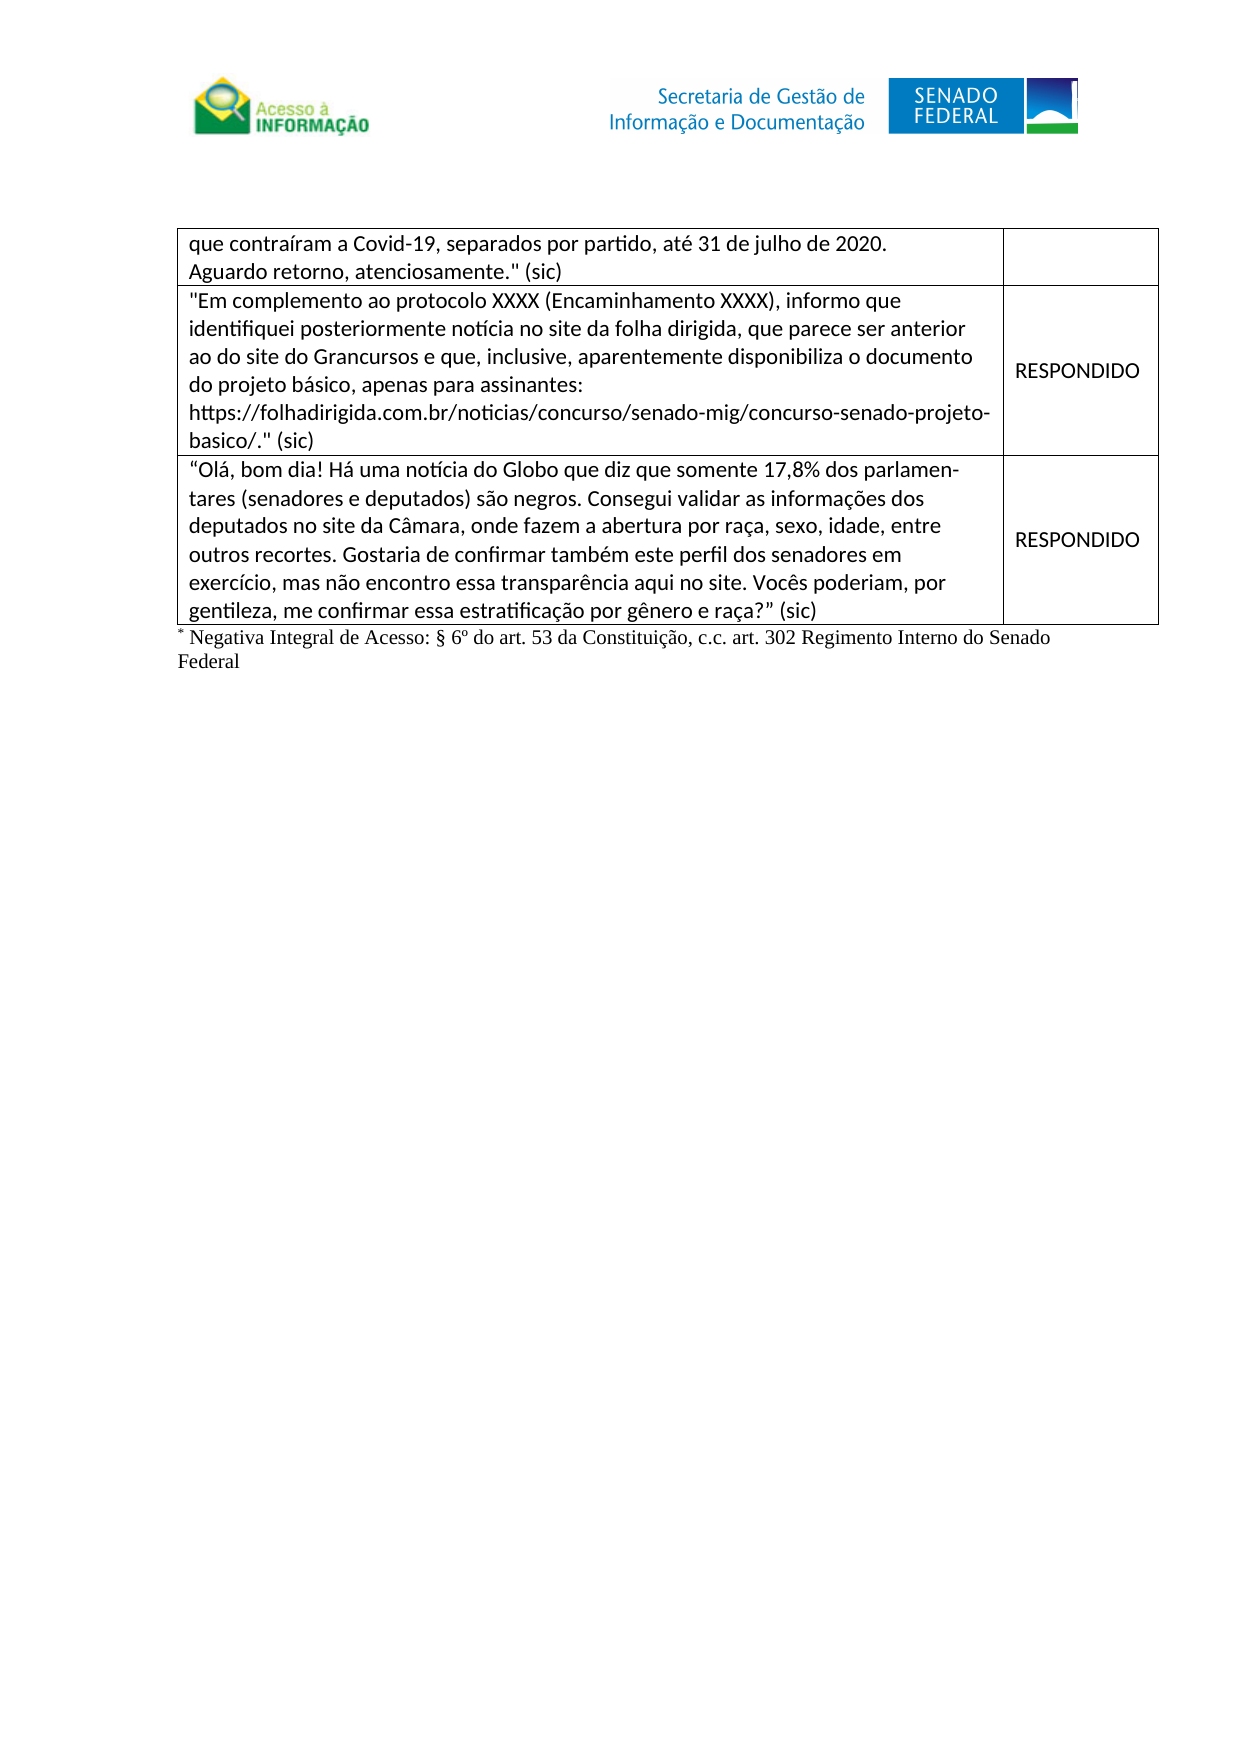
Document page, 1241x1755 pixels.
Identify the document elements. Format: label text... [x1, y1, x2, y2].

table_cell que contraíram a Covid-19, separados por partido, até 31 de julho de 2020. Aguardo retorno, atenciosamente." (sic) [178, 229, 1003, 285]
table_cell “Olá, bom dia! Há uma notícia do Globo que diz que somente 17,8% dos parlamen-tares (senadores e deputados) são negros. Consegui validar as informações dos deputados no site da Câmara, onde fazem a abertura por raça, sexo, idade, entre outros recortes. Gostaria de confirmar também este perfil dos senadores em exercício, mas não encontro essa transparência aqui no site. Vocês poderiam, por gentileza, me confirmar essa estratificação por gênero e raça?” (sic) [178, 456, 1003, 624]
text Federal [177, 649, 1063, 673]
table_cell [1004, 229, 1158, 285]
table_cell RESPONDIDO [1004, 286, 1158, 454]
table_cell "Em complemento ao protocolo XXXX (Encaminhamento XXXX), informo que identifiquei posteriormente notícia no site da folha dirigida, que parece ser anterior ao do site do Grancursos e que, inclusive, aparentemente disponibiliza o documento do projeto básico, apenas para assinantes: https://folhadirigida.com.br/noticias/concurso/senado-mig/concurso-senado-projeto-basico/." (sic) [178, 286, 1003, 454]
table_cell RESPONDIDO [1004, 456, 1158, 624]
text * Negativa Integral de Acesso: § 6º do art. 53 da Constituição, c.c. art. 302 Regimento Interno do Senado [177, 625, 1063, 649]
